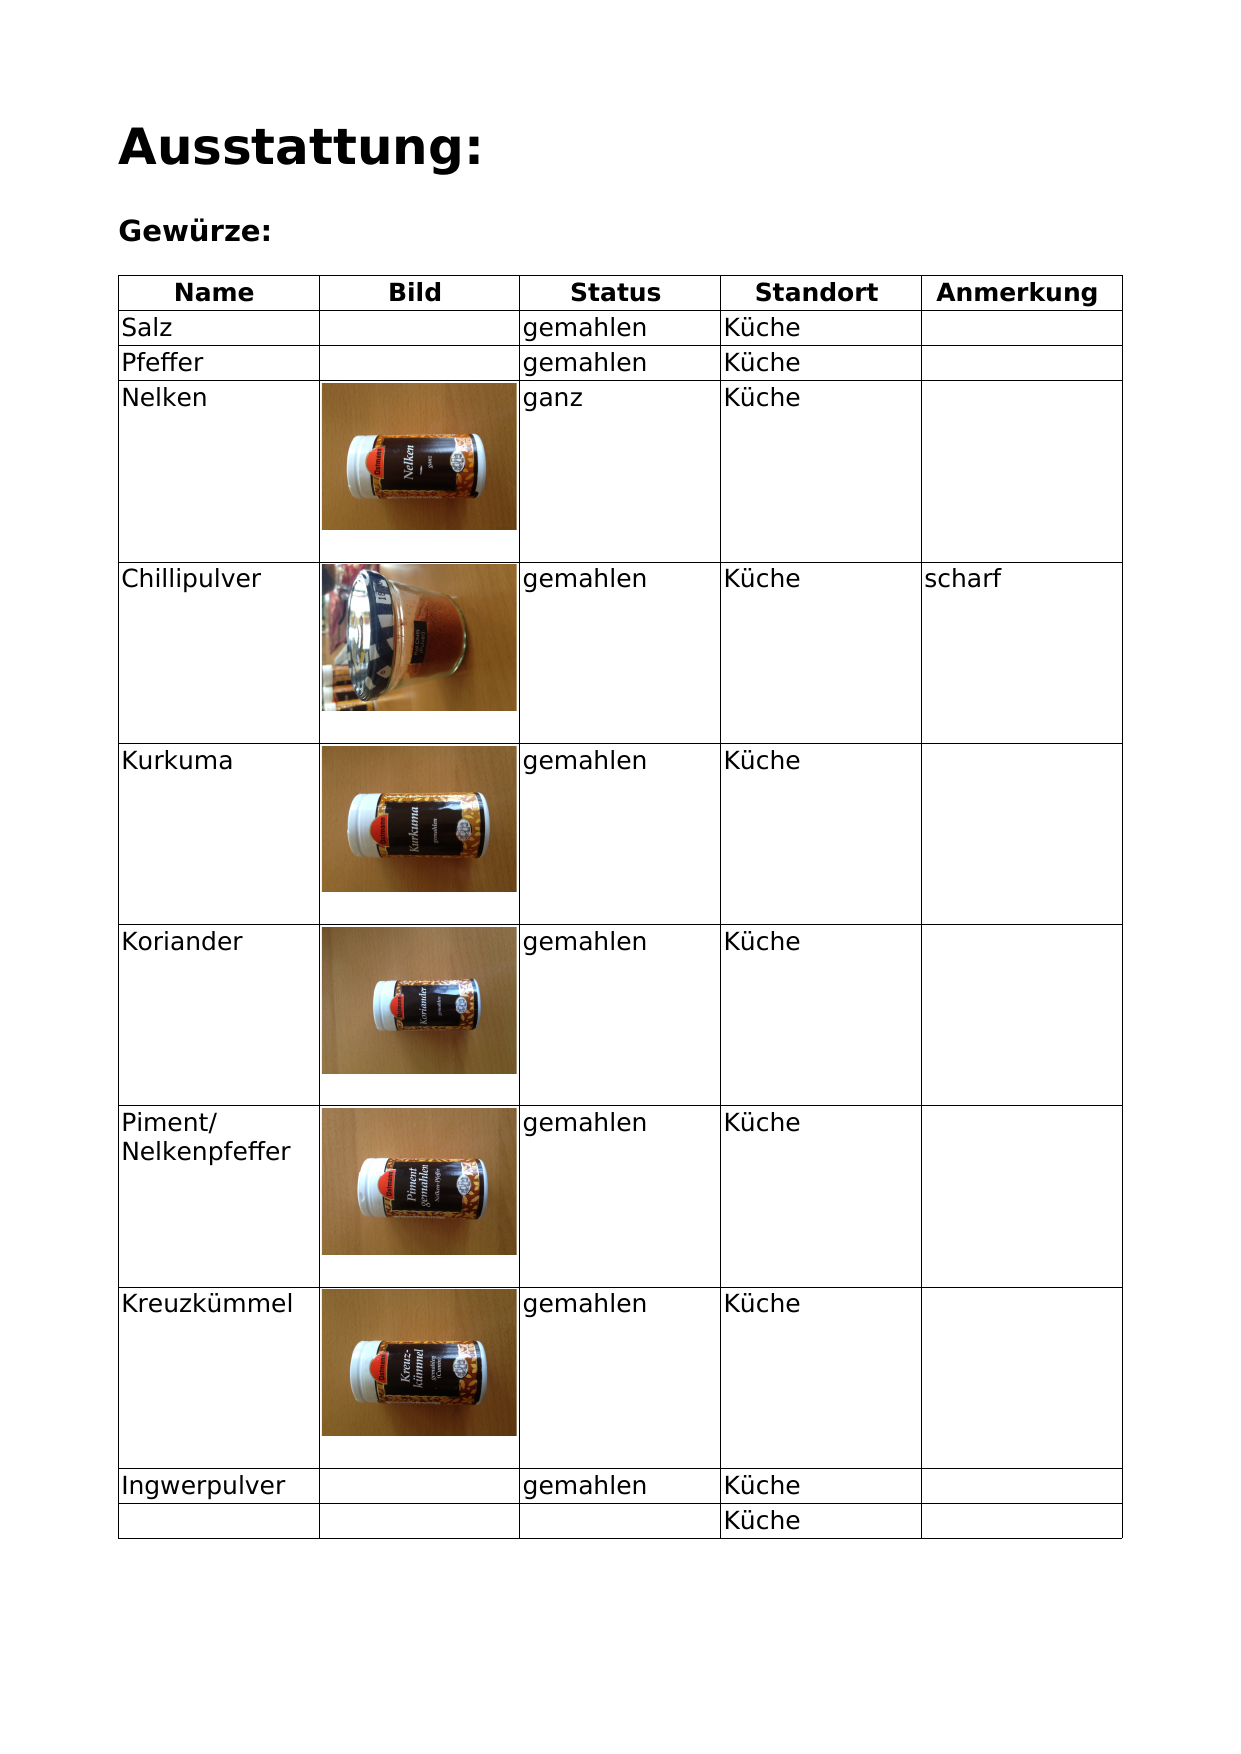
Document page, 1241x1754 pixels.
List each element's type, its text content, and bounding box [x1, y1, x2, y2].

table_cell [922, 346, 1122, 380]
table_header Status [520, 276, 720, 310]
table_cell [320, 311, 519, 345]
picture [321, 927, 517, 1074]
table_header Anmerkung [922, 276, 1122, 310]
table_cell gemahlen [520, 1288, 720, 1468]
table_cell gemahlen [520, 1106, 720, 1287]
table_cell [320, 1504, 519, 1538]
table_header Name [119, 276, 319, 310]
table_cell Küche [721, 744, 921, 924]
table_cell gemahlen [520, 744, 720, 924]
table_cell Küche [721, 381, 921, 562]
table_cell Küche [721, 1288, 921, 1468]
table_cell [320, 381, 519, 562]
table_cell Küche [721, 1106, 921, 1287]
picture [321, 1289, 517, 1436]
table_cell [922, 311, 1122, 345]
table_cell Ingwerpulver [119, 1469, 319, 1503]
table_cell [922, 1106, 1122, 1287]
table_cell [320, 744, 519, 924]
table_cell [320, 925, 519, 1105]
table_cell [922, 925, 1122, 1105]
table_cell gemahlen [520, 1469, 720, 1503]
subtitle Gewürze: [118, 214, 1122, 248]
table_cell Salz [119, 311, 319, 345]
table_cell [520, 1504, 720, 1538]
table_cell [922, 1469, 1122, 1503]
picture [321, 564, 517, 711]
table_cell Küche [721, 563, 921, 743]
table_cell [922, 1288, 1122, 1468]
table_cell ganz [520, 381, 720, 562]
table_cell [922, 744, 1122, 924]
table_cell Koriander [119, 925, 319, 1105]
table_cell Küche [721, 1469, 921, 1503]
table_cell gemahlen [520, 346, 720, 380]
table_cell gemahlen [520, 563, 720, 743]
table_cell Küche [721, 311, 921, 345]
table_cell [922, 381, 1122, 562]
table_cell [119, 1504, 319, 1538]
table_cell [320, 346, 519, 380]
table_cell Pfeffer [119, 346, 319, 380]
table_cell Chillipulver [119, 563, 319, 743]
table_cell Kurkuma [119, 744, 319, 924]
subtitle Ausstattung: [118, 118, 1122, 176]
picture [321, 1108, 517, 1255]
table_cell scharf [922, 563, 1122, 743]
table_cell [320, 563, 519, 743]
table_cell [922, 1504, 1122, 1538]
table_header Bild [320, 276, 519, 310]
table_header Standort [721, 276, 921, 310]
table_cell Küche [721, 346, 921, 380]
table_cell Küche [721, 1504, 921, 1538]
table_cell Piment/Nelkenpfeffer [119, 1106, 319, 1287]
table_cell Küche [721, 925, 921, 1105]
picture [321, 746, 517, 892]
picture [321, 383, 517, 530]
table_cell [320, 1288, 519, 1468]
table_cell gemahlen [520, 925, 720, 1105]
table_cell [320, 1469, 519, 1503]
table_cell [320, 1106, 519, 1287]
table_cell gemahlen [520, 311, 720, 345]
table_cell Kreuzkümmel [119, 1288, 319, 1468]
table_cell Nelken [119, 381, 319, 562]
